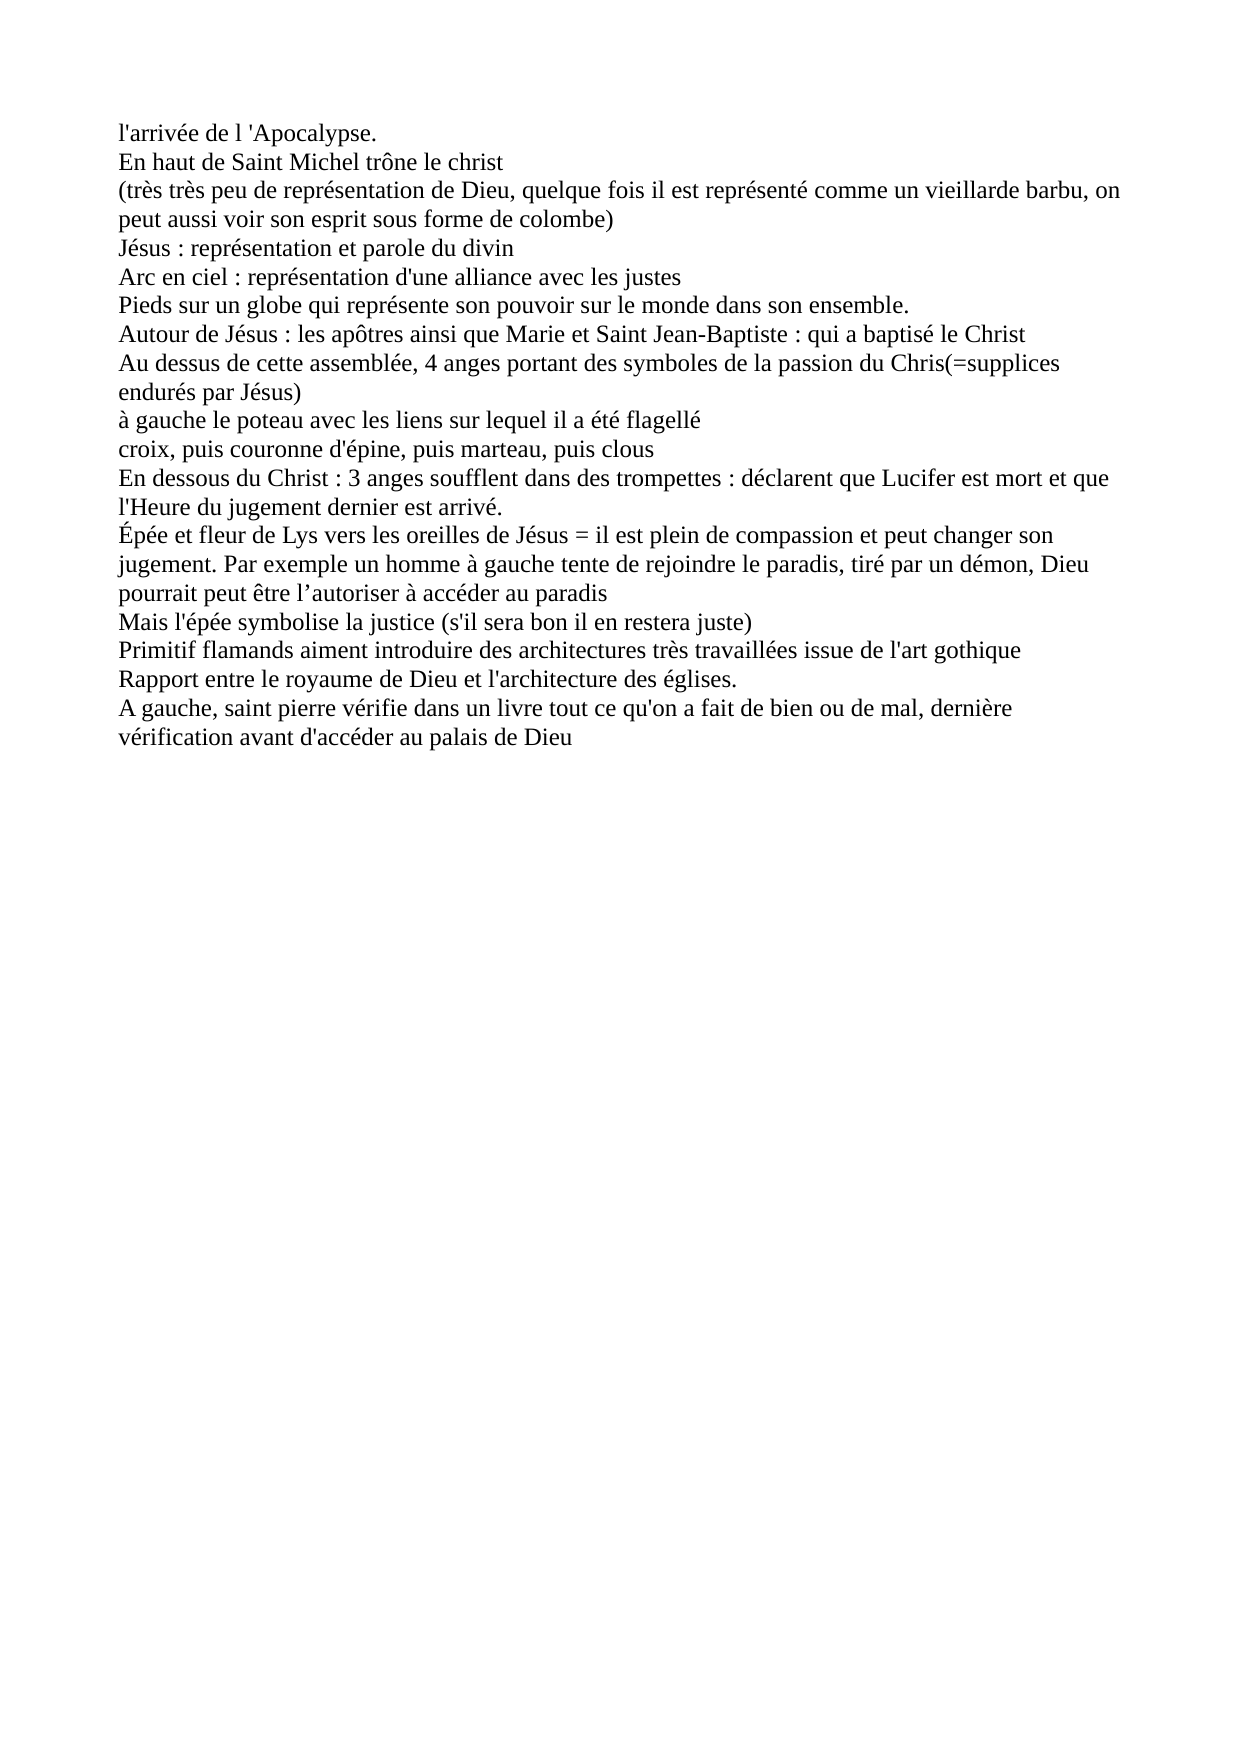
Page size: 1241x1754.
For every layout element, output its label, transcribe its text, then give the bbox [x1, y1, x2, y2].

text Autour de Jésus : les apôtres ainsi que Marie et Saint Jean-Baptiste : qui a baptisé le Christ [118, 319, 1122, 348]
text Mais l'épée symbolise la justice (s'il sera bon il en restera juste) [118, 607, 1122, 636]
text Rapport entre le royaume de Dieu et l'architecture des églises. [118, 664, 1122, 693]
text Pieds sur un globe qui représente son pouvoir sur le monde dans son ensemble. [118, 291, 1122, 319]
text (très très peu de représentation de Dieu, quelque fois il est représenté comme un vieillarde barbu, on peut aussi voir son esprit sous forme de colombe) [118, 176, 1122, 233]
text En dessous du Christ : 3 anges soufflent dans des trompettes : déclarent que Lucifer est mort et que l'Heure du jugement dernier est arrivé. [118, 463, 1122, 521]
text l'arrivée de l 'Apocalypse. [118, 118, 1122, 147]
text En haut de Saint Michel trône le christ [118, 147, 1122, 176]
text Au dessus de cette assemblée, 4 anges portant des symboles de la passion du Chris(=supplices endurés par Jésus) [118, 348, 1122, 406]
text A gauche, saint pierre vérifie dans un livre tout ce qu'on a fait de bien ou de mal, dernière vérification avant d'accéder au palais de Dieu [118, 693, 1122, 751]
text croix, puis couronne d'épine, puis marteau, puis clous [118, 434, 1122, 463]
text Jésus : représentation et parole du divin [118, 233, 1122, 262]
text Primitif flamands aiment introduire des architectures très travaillées issue de l'art gothique [118, 636, 1122, 664]
text Épée et fleur de Lys vers les oreilles de Jésus = il est plein de compassion et peut changer son jugement. Par exemple un homme à gauche tente de rejoindre le paradis, tiré par un démon, Dieu pourrait peut être l’autoriser à accéder au paradis [118, 521, 1122, 607]
text à gauche le poteau avec les liens sur lequel il a été flagellé [118, 406, 1122, 434]
text Arc en ciel : représentation d'une alliance avec les justes [118, 262, 1122, 291]
